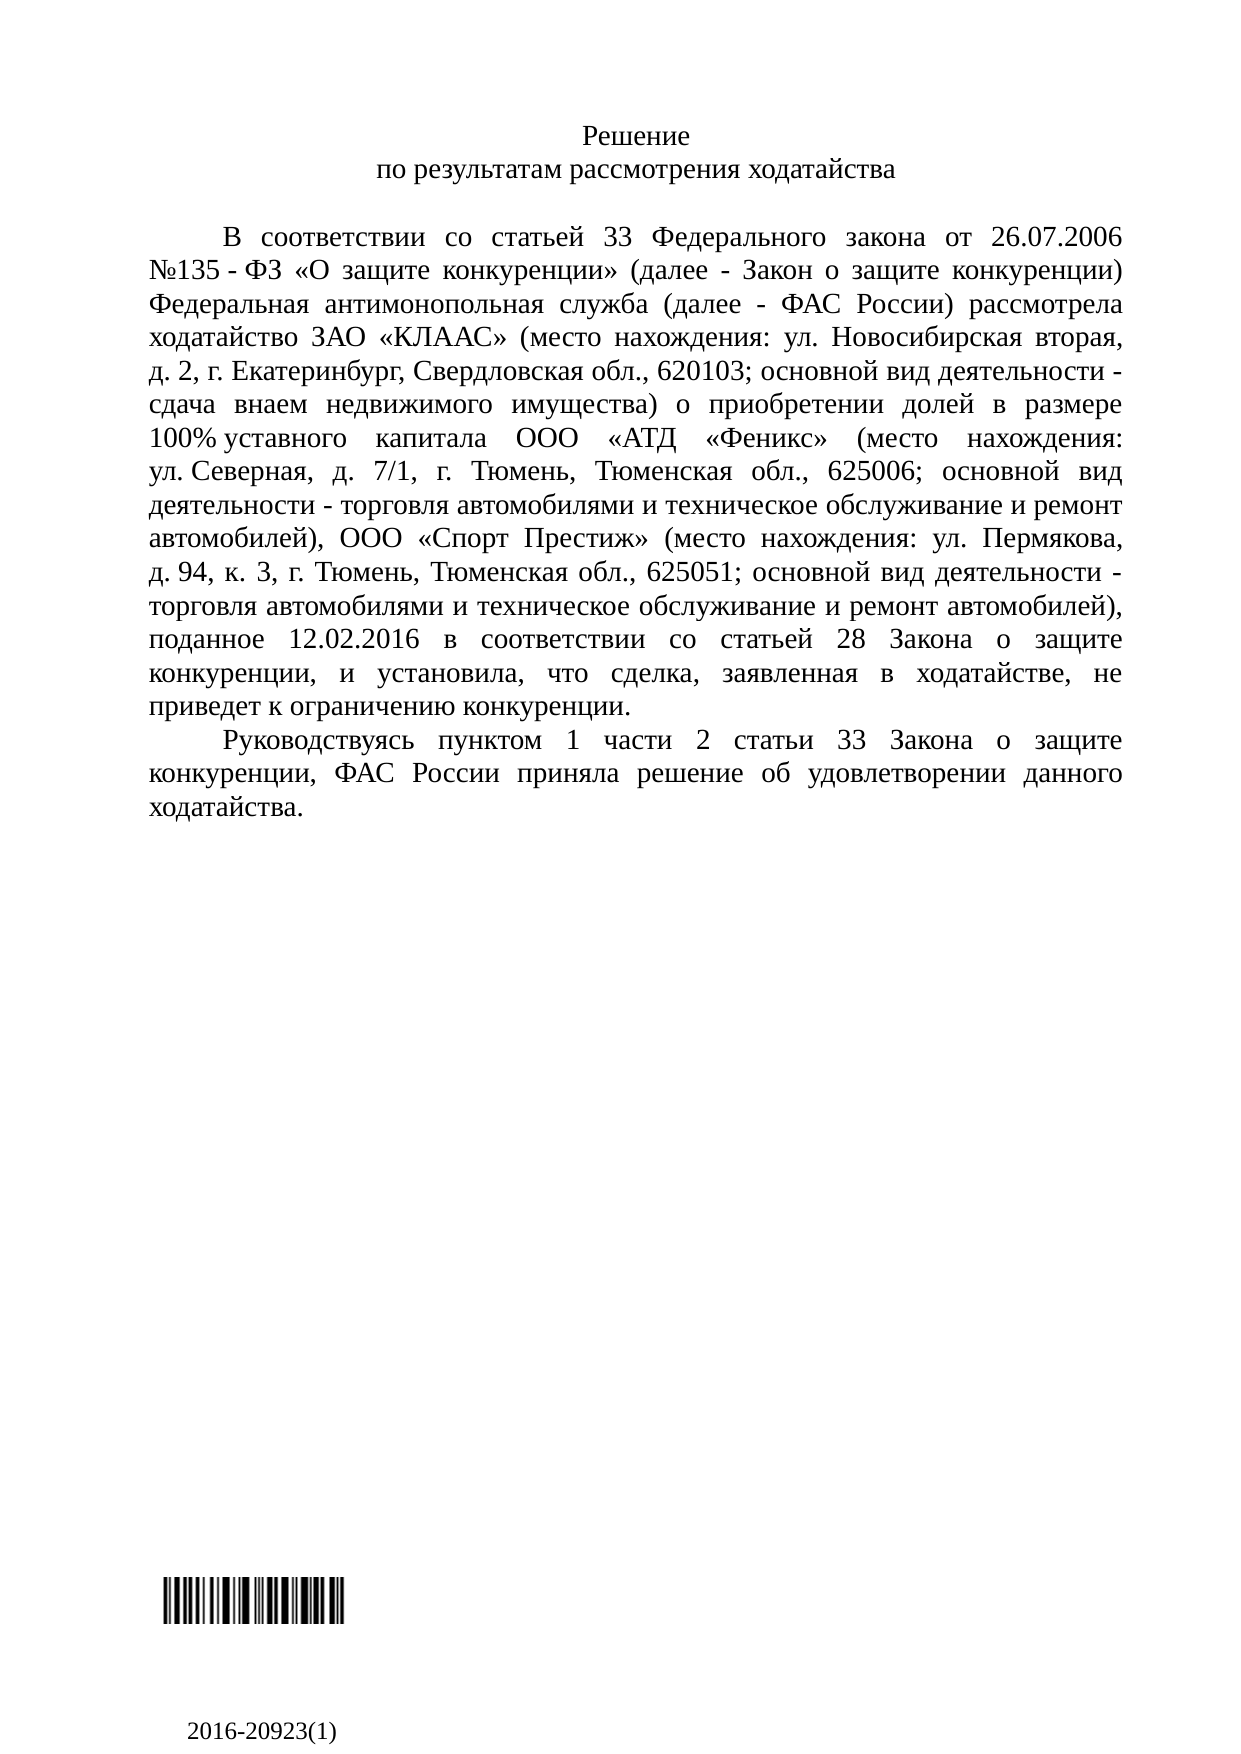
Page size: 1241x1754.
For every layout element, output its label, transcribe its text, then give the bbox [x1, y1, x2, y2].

text Решение [148, 118, 1123, 152]
text В соответствии со статьей 33 Федерального закона от 26.07.2006 №135 - ФЗ «О защите конкуренции» (далее - Закон о защите конкуренции) Федеральная антимонопольная служба (далее - ФАС России) рассмотрела ходатайство ЗАО «КЛААС» (место нахождения: ул. Новосибирская вторая, д. 2, г. Екатеринбург, Свердловская обл., 620103; основной вид деятельности - сдача внаем недвижимого имущества) о приобретении долей в размере 100% уставного капитала ООО «АТД «Феникс» (место нахождения: ул. Северная, д. 7/1, г. Тюмень, Тюменская обл., 625006; основной вид деятельности - торговля автомобилями и техническое обслуживание и ремонт автомобилей), ООО «Спорт Престиж» (место нахождения: ул. Пермякова, д. 94, к. 3, г. Тюмень, Тюменская обл., 625051; основной вид деятельности - торговля автомобилями и техническое обслуживание и ремонт автомобилей), поданное 12.02.2016 в соответствии со статьей 28 Закона о защите конкуренции, и установила, что сделка, заявленная в ходатайстве, не приведет к ограничению конкуренции. [148, 219, 1123, 722]
text по результатам рассмотрения ходатайства [148, 152, 1123, 185]
picture [148, 1577, 362, 1624]
text Руководствуясь пунктом 1 части 2 статьи 33 Закона о защите конкуренции, ФАС России приняла решение об удовлетворении данного ходатайства. [148, 722, 1123, 822]
